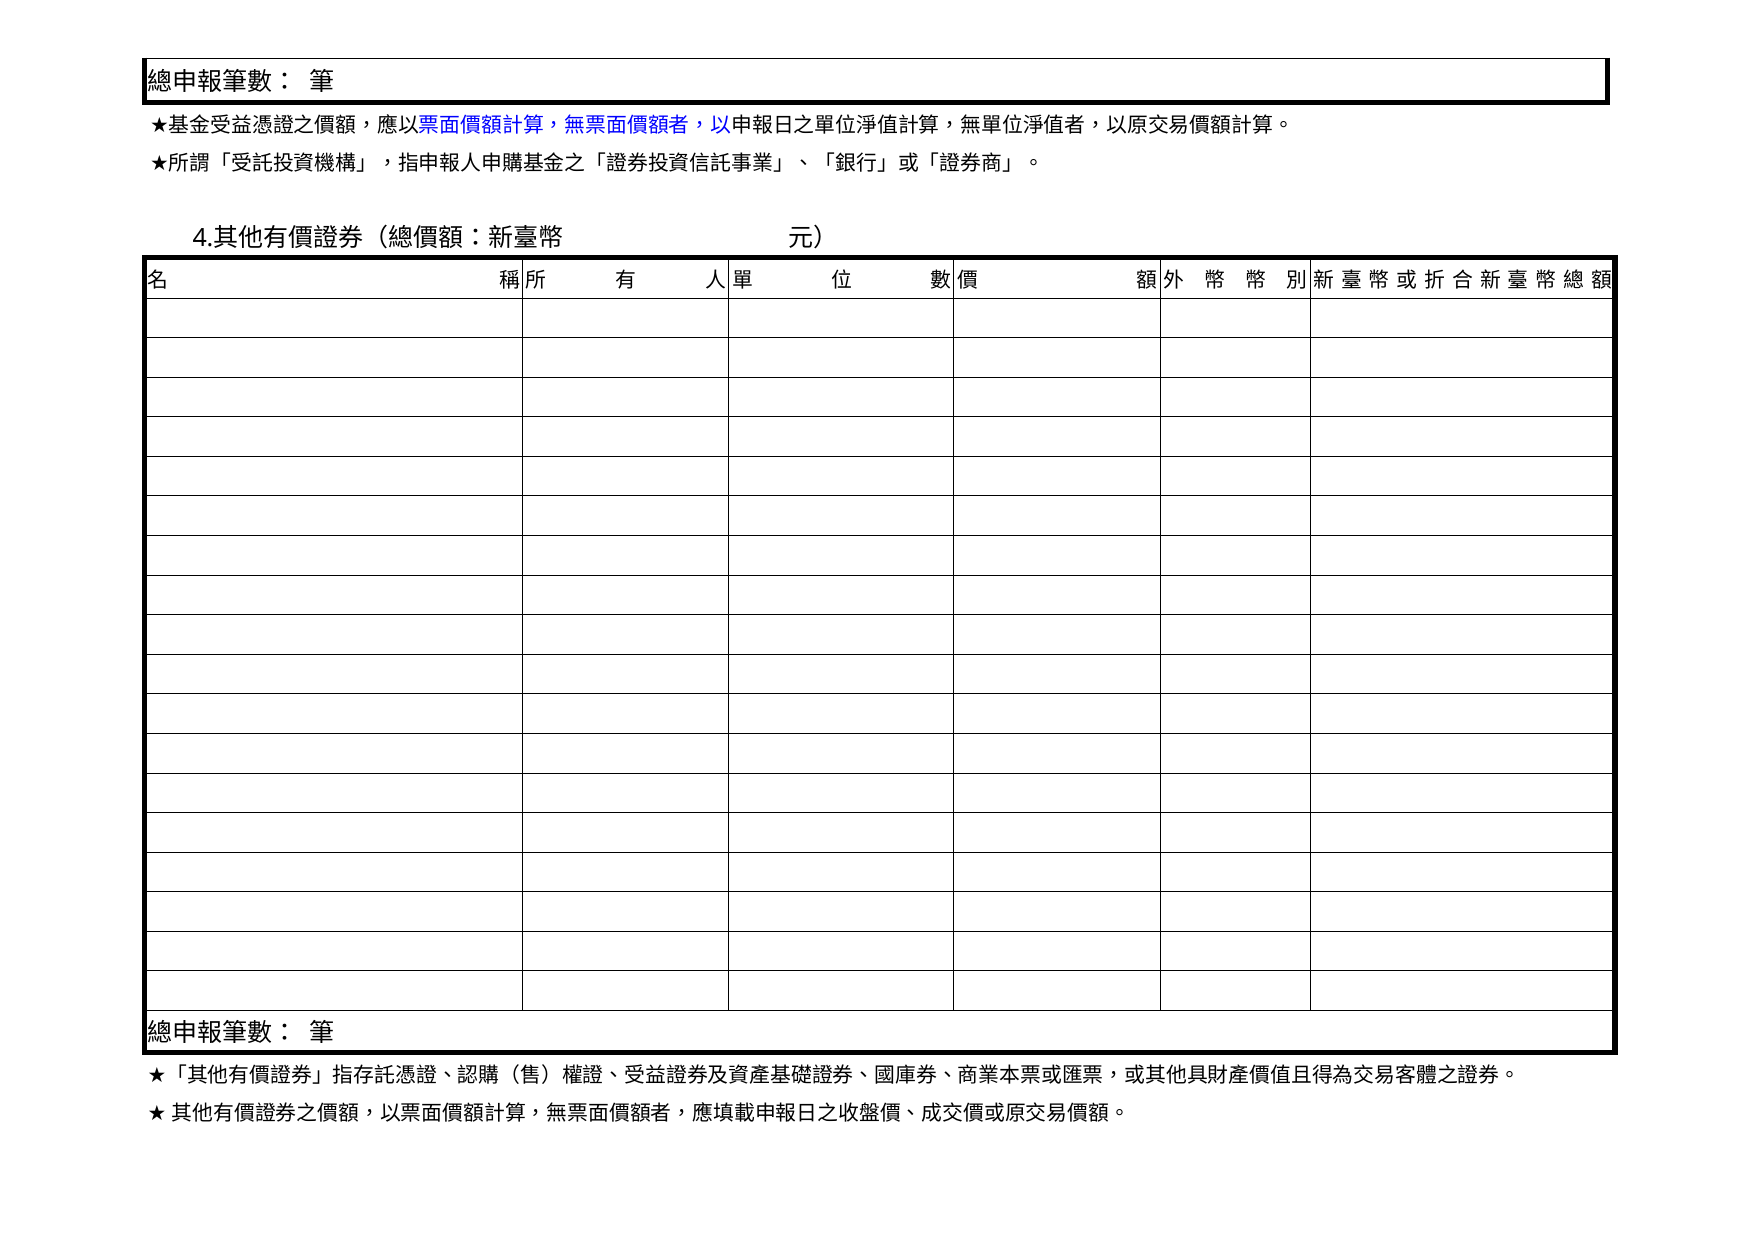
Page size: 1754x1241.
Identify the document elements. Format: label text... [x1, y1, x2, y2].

table_cell [523, 932, 728, 970]
table_cell [1311, 694, 1612, 733]
table_cell [954, 536, 1160, 574]
table_cell [523, 496, 728, 535]
table_cell [954, 655, 1160, 693]
text ★ 其他有價證券之價額，以票面價額計算，無票面價額者，應填載申報日之收盤價、成交價或原交易價額。 [147, 1092, 1604, 1130]
table_cell [954, 932, 1160, 970]
table_cell [729, 417, 953, 456]
table_cell [954, 457, 1160, 495]
table_cell [523, 892, 728, 931]
table_cell [1311, 496, 1612, 535]
table_cell [1311, 892, 1612, 931]
table_cell [147, 932, 522, 970]
table_cell [1161, 576, 1310, 614]
table_cell [729, 892, 953, 931]
table_cell [729, 457, 953, 495]
table_header 所有人 [523, 260, 728, 297]
table_cell [1161, 536, 1310, 574]
table_header 新臺幣或折合新臺幣總額 [1311, 260, 1612, 297]
table_cell [954, 496, 1160, 535]
table_cell [1311, 338, 1612, 377]
table_cell [1161, 694, 1310, 733]
table_cell [147, 378, 522, 416]
table_cell [729, 536, 953, 574]
text 4.其他有價證券（總價額：新臺幣 元） [192, 217, 1604, 255]
table_cell [1161, 299, 1310, 337]
table_cell [1161, 378, 1310, 416]
table_cell [147, 615, 522, 654]
table_cell [954, 694, 1160, 733]
table_cell [729, 576, 953, 614]
table_cell [523, 655, 728, 693]
table_header 外幣幣別 [1161, 260, 1310, 297]
table_cell [954, 734, 1160, 772]
table_cell [1311, 853, 1612, 891]
table_cell [147, 813, 522, 852]
table_cell [147, 299, 522, 337]
table_cell [523, 615, 728, 654]
table_cell [1311, 536, 1612, 574]
table_cell [1161, 932, 1310, 970]
text ★「其他有價證券」指存託憑證、認購（售）權證、受益證券及資產基礎證券、國庫券、商業本票或匯票，或其他具財產價值且得為交易客體之證券。 [147, 1055, 1604, 1092]
table_cell [147, 536, 522, 574]
table_cell [147, 853, 522, 891]
text ★基金受益憑證之價額，應以票面價額計算，無票面價額者，以申報日之單位淨值計算，無單位淨值者，以原交易價額計算。 [150, 105, 1604, 142]
table_cell [1311, 299, 1612, 337]
table_cell [523, 734, 728, 772]
table_cell [147, 694, 522, 733]
table_cell [147, 734, 522, 772]
table_cell [729, 299, 953, 337]
table_cell [523, 576, 728, 614]
table_cell [523, 378, 728, 416]
table_cell [729, 853, 953, 891]
table_cell [1161, 892, 1310, 931]
table_cell [729, 813, 953, 852]
table_cell [1161, 338, 1310, 377]
table_cell [523, 457, 728, 495]
table_cell [1161, 496, 1310, 535]
table_cell [523, 417, 728, 456]
table_cell 總申報筆數： 筆 [147, 1011, 1612, 1049]
table_cell [147, 892, 522, 931]
table_cell [954, 971, 1160, 1010]
table_cell [954, 813, 1160, 852]
table_cell [147, 576, 522, 614]
table_cell [1161, 971, 1310, 1010]
table_cell [1311, 971, 1612, 1010]
table_cell [147, 971, 522, 1010]
table_cell [1161, 655, 1310, 693]
table_cell [729, 971, 953, 1010]
table_cell [147, 338, 522, 377]
table_cell [729, 734, 953, 772]
table_cell [523, 774, 728, 812]
table_cell [1161, 457, 1310, 495]
table_cell [954, 774, 1160, 812]
table_cell [954, 338, 1160, 377]
table_cell [523, 813, 728, 852]
table_cell [954, 299, 1160, 337]
table_cell [1311, 655, 1612, 693]
table_cell [1161, 417, 1310, 456]
table_cell [729, 774, 953, 812]
table_cell [729, 378, 953, 416]
table_header 名稱 [147, 260, 522, 297]
table_cell [954, 892, 1160, 931]
table_cell [1311, 813, 1612, 852]
table_cell [954, 378, 1160, 416]
table_cell 總申報筆數： 筆 [147, 59, 1605, 99]
table_cell [147, 417, 522, 456]
table_cell [523, 971, 728, 1010]
table_cell [523, 338, 728, 377]
table_cell [1311, 417, 1612, 456]
table_cell [729, 338, 953, 377]
table_cell [1311, 378, 1612, 416]
table_cell [729, 694, 953, 733]
table_cell [1311, 932, 1612, 970]
table_cell [1161, 853, 1310, 891]
table_cell [1161, 813, 1310, 852]
table_cell [147, 457, 522, 495]
table_cell [954, 417, 1160, 456]
table_cell [1311, 615, 1612, 654]
table_cell [729, 655, 953, 693]
table_cell [729, 496, 953, 535]
table_cell [1161, 734, 1310, 772]
table_cell [1161, 774, 1310, 812]
table_cell [1311, 457, 1612, 495]
table_cell [1161, 615, 1310, 654]
table_cell [1311, 774, 1612, 812]
table_cell [954, 615, 1160, 654]
table_cell [523, 853, 728, 891]
table_cell [523, 299, 728, 337]
table_cell [147, 655, 522, 693]
table_cell [729, 615, 953, 654]
table_header 單位數 [729, 260, 953, 297]
table_cell [1311, 734, 1612, 772]
table_cell [1311, 576, 1612, 614]
table_cell [147, 774, 522, 812]
text ★所謂「受託投資機構」，指申報人申購基金之「證券投資信託事業」、「銀行」或「證券商」。 [150, 142, 1604, 180]
table_cell [954, 853, 1160, 891]
table_cell [954, 576, 1160, 614]
table_cell [147, 496, 522, 535]
table_cell [729, 932, 953, 970]
table_cell [523, 536, 728, 574]
table_header 價額 [954, 260, 1160, 297]
table_cell [523, 694, 728, 733]
